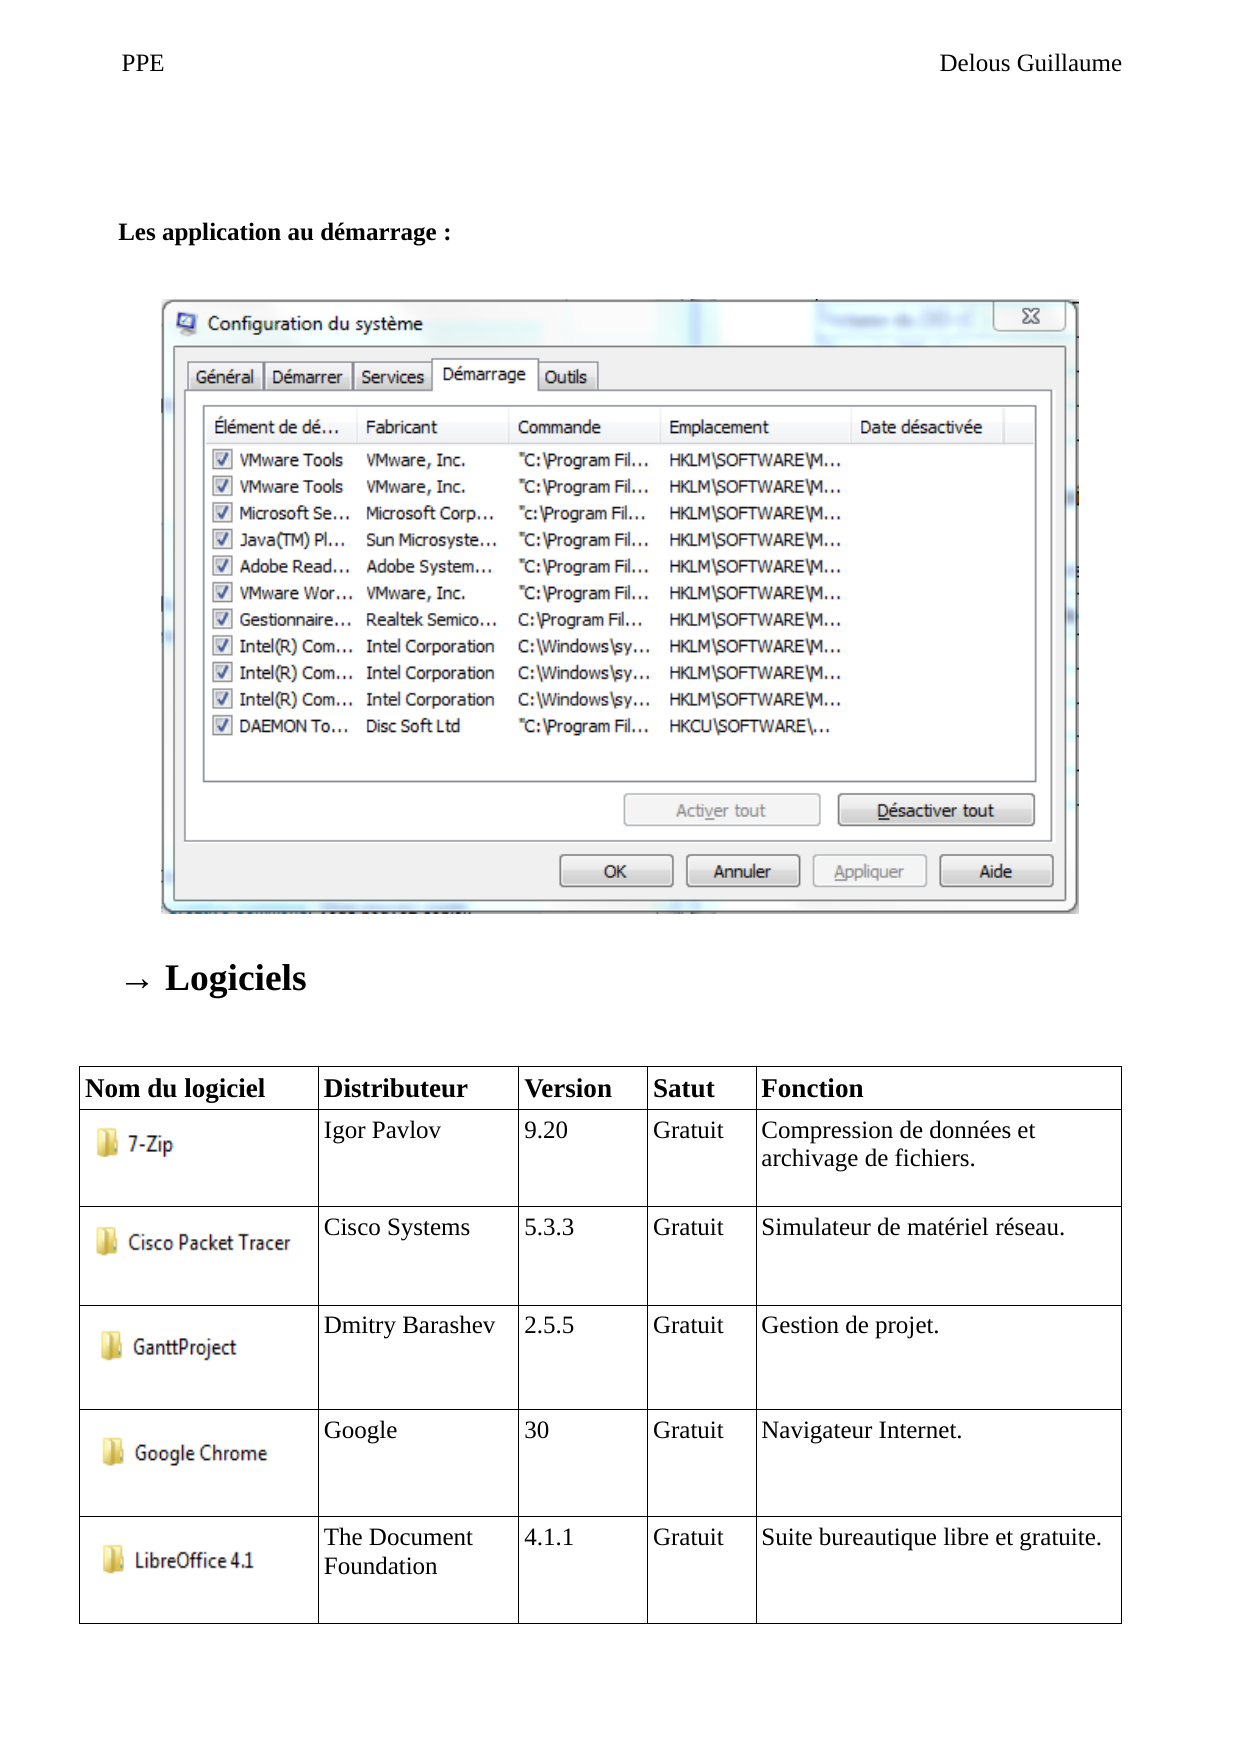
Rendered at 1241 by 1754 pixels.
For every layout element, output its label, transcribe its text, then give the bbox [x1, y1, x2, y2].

table_cell [80, 1207, 318, 1304]
table_cell Igor Pavlov [319, 1110, 518, 1206]
table_header Fonction [757, 1067, 1121, 1109]
table_header Nom du logiciel [80, 1067, 318, 1109]
table_cell Gratuit [648, 1517, 756, 1623]
table_cell Gratuit [648, 1110, 756, 1206]
table_cell Cisco Systems [319, 1207, 518, 1304]
table_cell 9.20 [519, 1110, 647, 1206]
table_header Version [519, 1067, 647, 1109]
table_cell Dmitry Barashev [319, 1306, 518, 1409]
table_header Distributeur [319, 1067, 518, 1109]
table_cell Compression de données et archivage de fichiers. [757, 1110, 1121, 1206]
table_cell Gratuit [648, 1410, 756, 1516]
table_cell The Document Foundation [319, 1517, 518, 1623]
table_cell 5.3.3 [519, 1207, 647, 1304]
text → Logiciels [118, 955, 1122, 998]
table_cell [80, 1306, 318, 1409]
table_cell Gestion de projet. [757, 1306, 1121, 1409]
table_cell Gratuit [648, 1306, 756, 1409]
table_cell Gratuit [648, 1207, 756, 1304]
table_header Satut [648, 1067, 756, 1109]
table_cell 2.5.5 [519, 1306, 647, 1409]
table_cell Google [319, 1410, 518, 1516]
table_cell [80, 1517, 318, 1623]
picture [161, 299, 1079, 914]
table_cell 30 [519, 1410, 647, 1516]
table_cell [80, 1410, 318, 1516]
text Les application au démarrage : [118, 217, 1122, 246]
table_cell Simulateur de matériel réseau. [757, 1207, 1121, 1304]
table_cell [80, 1110, 318, 1206]
table_cell 4.1.1 [519, 1517, 647, 1623]
table_cell Suite bureautique libre et gratuite. [757, 1517, 1121, 1623]
table_cell Navigateur Internet. [757, 1410, 1121, 1516]
